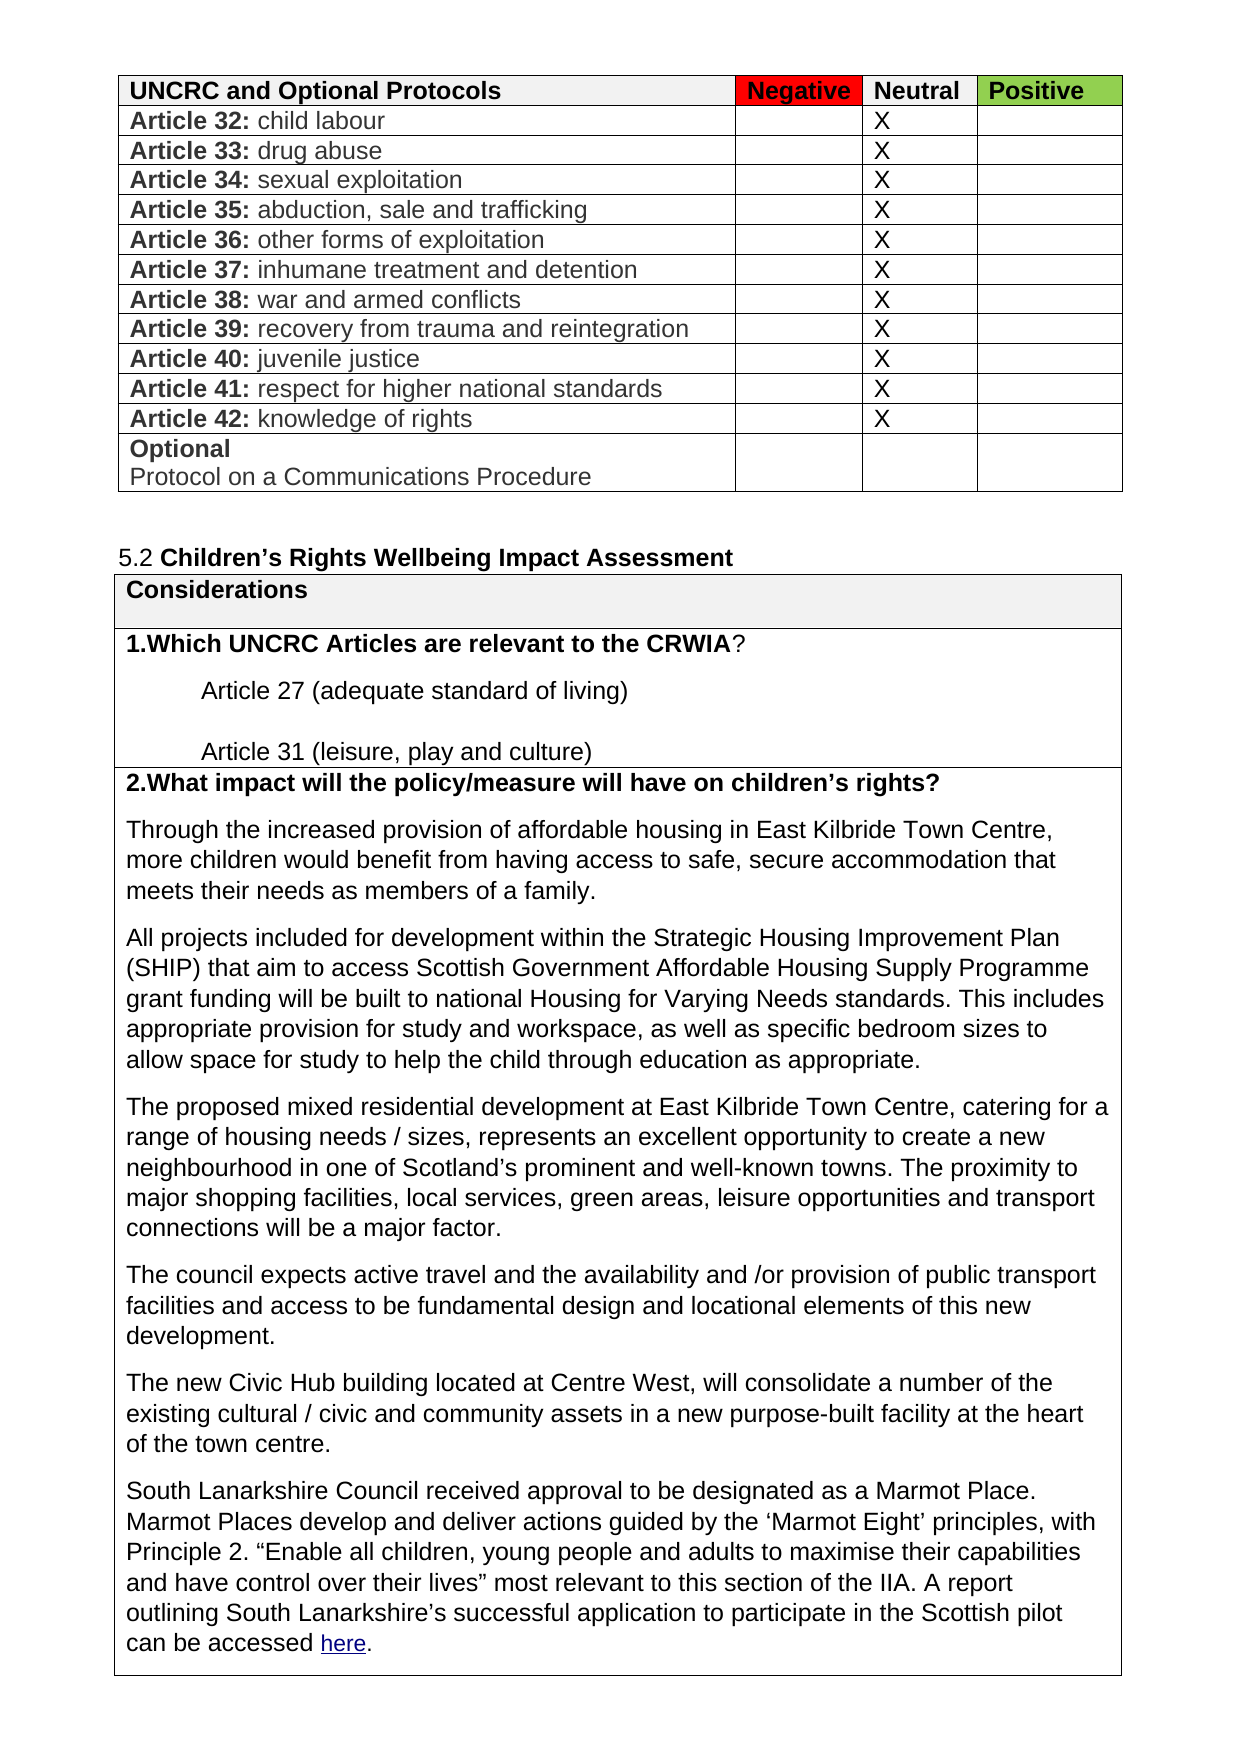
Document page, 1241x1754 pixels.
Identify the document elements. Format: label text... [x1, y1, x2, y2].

table_cell Article 37: inhumane treatment and detention [119, 255, 735, 283]
table_cell [978, 314, 1122, 343]
table_cell Article 36: other forms of exploitation [119, 225, 735, 254]
table_cell [978, 165, 1122, 194]
table_cell Article 33: drug abuse [119, 136, 735, 164]
table_cell [736, 404, 862, 432]
table_cell [736, 106, 862, 134]
table_cell X [863, 285, 977, 313]
table_cell [978, 225, 1122, 254]
table_cell [978, 344, 1122, 373]
table_cell X [863, 344, 977, 373]
table_cell [736, 374, 862, 403]
table_cell [978, 106, 1122, 134]
table_cell [978, 374, 1122, 403]
table_cell X [863, 404, 977, 432]
table_header Negative [736, 76, 862, 105]
table_cell [736, 165, 862, 194]
table_cell [736, 225, 862, 254]
table_cell [736, 195, 862, 224]
table_cell [863, 434, 977, 491]
table_cell Article 35: abduction, sale and trafficking [119, 195, 735, 224]
table_cell [978, 434, 1122, 491]
table_cell [978, 285, 1122, 313]
subtitle 5.2 Children’s Rights Wellbeing Impact Assessment [118, 543, 1122, 572]
table_cell [736, 344, 862, 373]
table_header UNCRC and Optional Protocols [119, 76, 735, 105]
table_cell [736, 136, 862, 164]
table_header Neutral [863, 76, 977, 105]
table_header Positive [978, 76, 1122, 105]
table_cell X [863, 195, 977, 224]
table_header Considerations [115, 575, 1121, 627]
table_cell X [863, 106, 977, 134]
table_cell X [863, 225, 977, 254]
table_cell [736, 255, 862, 283]
table_cell X [863, 136, 977, 164]
table_cell Article 32: child labour [119, 106, 735, 134]
table_cell Article 41: respect for higher national standards [119, 374, 735, 403]
table_cell [978, 195, 1122, 224]
table_cell [736, 285, 862, 313]
table_cell Optional Protocol on a Communications Procedure [119, 434, 735, 491]
table_cell Article 34: sexual exploitation [119, 165, 735, 194]
table_cell X [863, 255, 977, 283]
table_cell Article 38: war and armed conflicts [119, 285, 735, 313]
table_cell X [863, 374, 977, 403]
table_cell [978, 136, 1122, 164]
table_cell X [863, 314, 977, 343]
table_cell 1.Which UNCRC Articles are relevant to the CRWIA? Article 27 (adequate standard of living) Article 31 (leisure, play and culture) [115, 629, 1121, 767]
table_cell Article 40: juvenile justice [119, 344, 735, 373]
table_cell Article 39: recovery from trauma and reintegration [119, 314, 735, 343]
table_cell 2.What impact will the policy/measure will have on children’s rights? Through the increased provision of affordable housing in East Kilbride Town Centre, more children would benefit from having access to safe, secure accommodation that meets their needs as members of a family. All projects included for development within the Strategic Housing Improvement Plan (SHIP) that aim to access Scottish Government Affordable Housing Supply Programme grant funding will be built to national Housing for Varying Needs standards. This includes appropriate provision for study and workspace, as well as specific bedroom sizes to allow space for study to help the child through education as appropriate. The proposed mixed residential development at East Kilbride Town Centre, catering for a range of housing needs / sizes, represents an excellent opportunity to create a new neighbourhood in one of Scotland’s prominent and well-known towns. The proximity to major shopping facilities, local services, green areas, leisure opportunities and transport connections will be a major factor. The council expects active travel and the availability and /or provision of public transport facilities and access to be fundamental design and locational elements of this new development. The new Civic Hub building located at Centre West, will consolidate a number of the existing cultural / civic and community assets in a new purpose-built facility at the heart of the town centre. South Lanarkshire Council received approval to be designated as a Marmot Place. Marmot Places develop and deliver actions guided by the ‘Marmot Eight’ principles, with Principle 2. “Enable all children, young people and adults to maximise their capabilities and have control over their lives” most relevant to this section of the IIA. A report outlining South Lanarkshire’s successful application to participate in the Scottish pilot can be accessed here. [115, 768, 1121, 1675]
table_cell [736, 314, 862, 343]
table_cell [978, 255, 1122, 283]
table_cell X [863, 165, 977, 194]
table_cell [978, 404, 1122, 432]
table_cell [736, 434, 862, 491]
